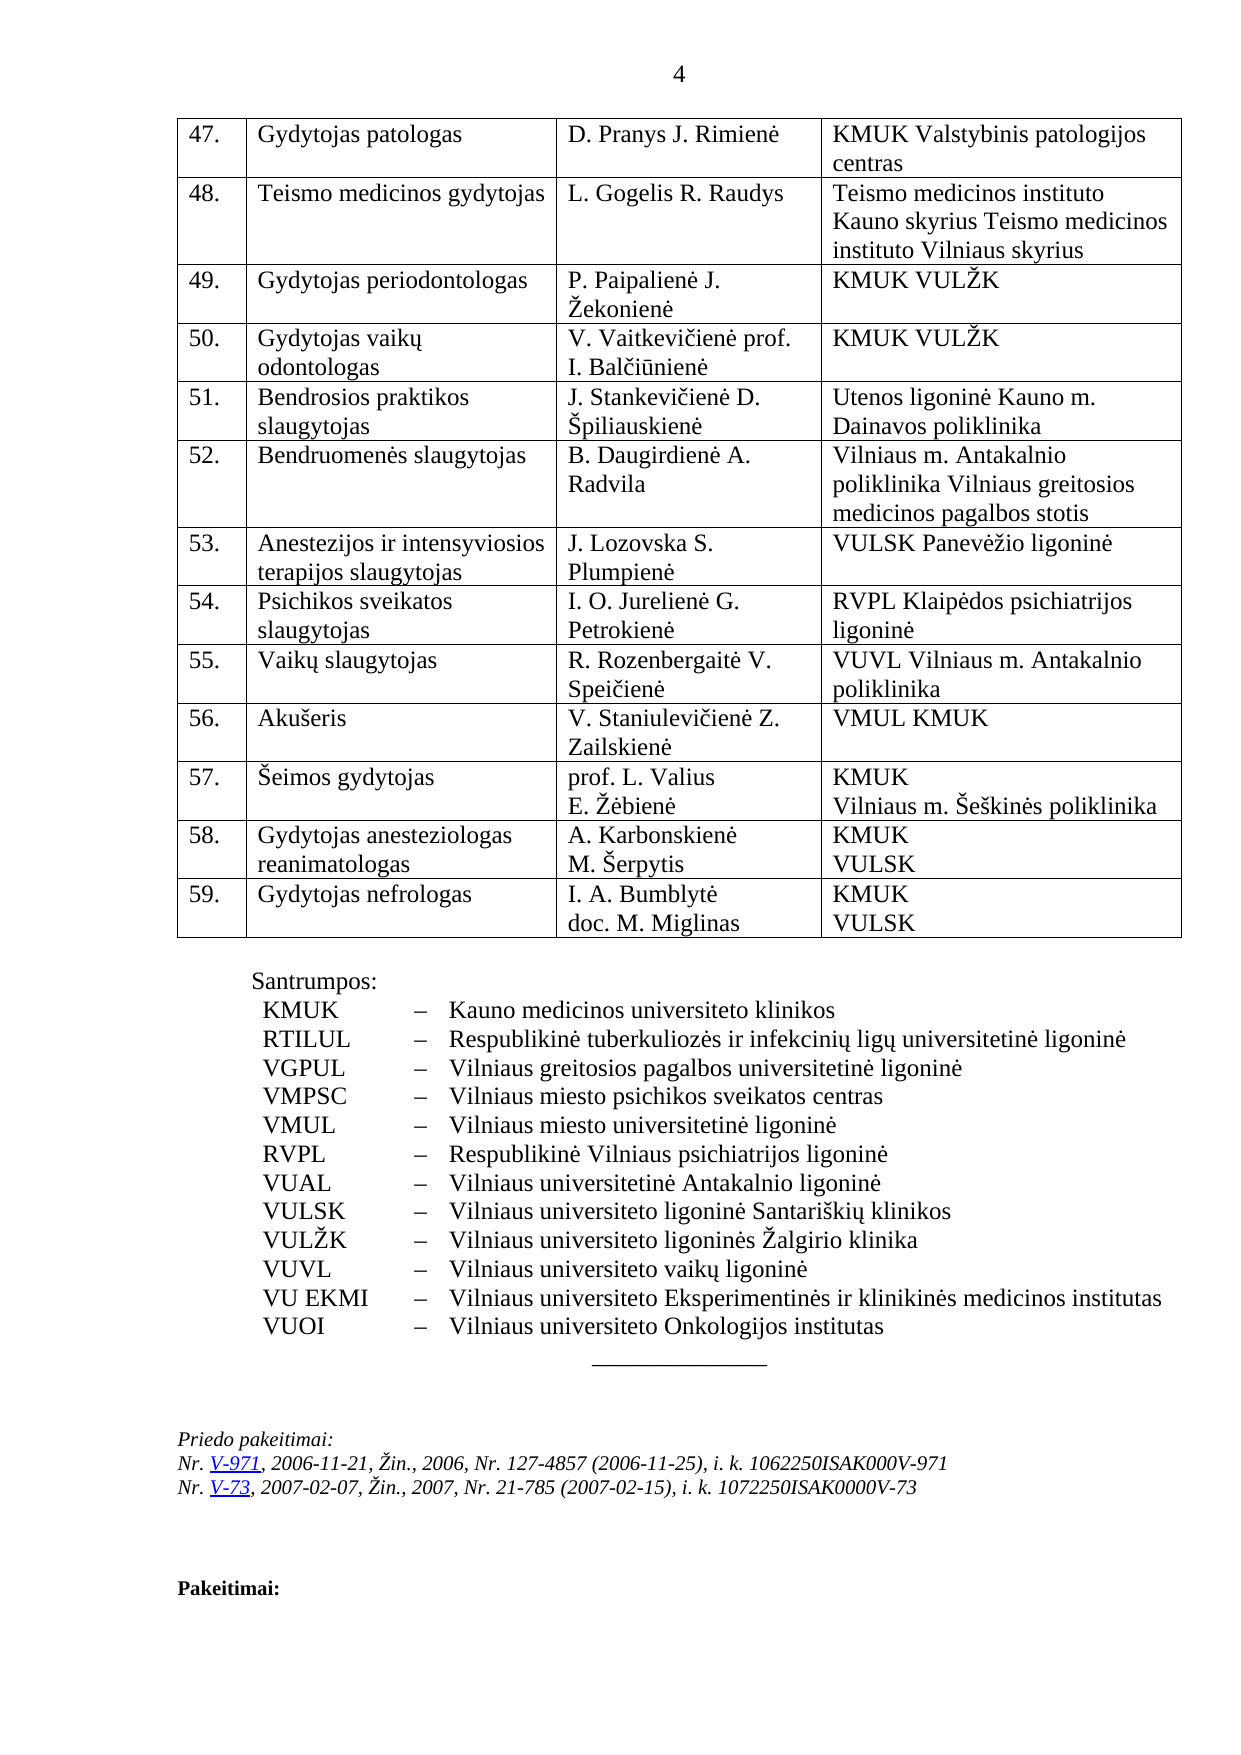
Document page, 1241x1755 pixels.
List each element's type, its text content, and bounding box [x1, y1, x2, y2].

table_cell RVPL [177, 1139, 403, 1168]
table_cell VU EKMI [177, 1283, 403, 1311]
text Priedo pakeitimai: [177, 1426, 1181, 1451]
table_cell Vilniaus miesto psichikos sveikatos centras [438, 1081, 1182, 1110]
table_cell KMUK VULŽK [822, 265, 1181, 322]
table_cell – [403, 1311, 437, 1340]
table_cell – [403, 1168, 437, 1196]
table_cell VULSK [177, 1196, 403, 1225]
table_cell Vaikų slaugytojas [247, 645, 556, 702]
table_cell VUVL Vilniaus m. Antakalnio poliklinika [822, 645, 1181, 702]
table_cell 50. [178, 324, 246, 381]
table_cell KMUK VULŽK [822, 324, 1181, 381]
table_cell 53. [178, 528, 246, 585]
table_cell Psichikos sveikatos slaugytojas [247, 586, 556, 644]
table_cell – [403, 1139, 437, 1168]
table_cell I. A. Bumblytė doc. M. Miglinas [557, 879, 821, 937]
table_cell Vilniaus universitetinė Antakalnio ligoninė [438, 1168, 1182, 1196]
table_cell Bendruomenės slaugytojas [247, 441, 556, 527]
table_cell KMUK Valstybinis patologijos centras [822, 119, 1181, 177]
table_cell 55. [178, 645, 246, 702]
table_cell KMUK Vilniaus m. Šeškinės poliklinika [822, 762, 1181, 819]
text Nr. V-971, 2006-11-21, Žin., 2006, Nr. 127-4857 (2006-11-25), i. k. 1062250ISAK000V-971 [177, 1451, 1181, 1474]
table_cell Vilniaus miesto universitetinė ligoninė [438, 1110, 1182, 1139]
table_cell VMUL KMUK [822, 704, 1181, 761]
text Santrumpos: [177, 966, 1181, 995]
table_cell Vilniaus greitosios pagalbos universitetinė ligoninė [438, 1053, 1182, 1081]
table_cell Akušeris [247, 704, 556, 761]
table_cell Šeimos gydytojas [247, 762, 556, 819]
table_cell Gydytojas anesteziologas reanimatologas [247, 821, 556, 878]
table_cell J. Lozovska S. Plumpienė [557, 528, 821, 585]
table_cell 51. [178, 382, 246, 439]
table_cell – [403, 1196, 437, 1225]
text Pakeitimai: [177, 1576, 1181, 1599]
table_cell 56. [178, 704, 246, 761]
table_cell V. Vaitkevičienė prof. I. Balčiūnienė [557, 324, 821, 381]
table_cell 49. [178, 265, 246, 322]
table_cell Vilniaus universiteto Eksperimentinės ir klinikinės medicinos institutas [438, 1283, 1182, 1311]
table_cell Utenos ligoninė Kauno m. Dainavos poliklinika [822, 382, 1181, 439]
table_cell VULŽK [177, 1225, 403, 1254]
table_header – [403, 995, 437, 1024]
table_cell RTILUL [177, 1024, 403, 1053]
table_cell – [403, 1053, 437, 1081]
table_cell Vilniaus universiteto ligoninė Santariškių klinikos [438, 1196, 1182, 1225]
table_cell A. Karbonskienė M. Šerpytis [557, 821, 821, 878]
table_cell L. Gogelis R. Raudys [557, 178, 821, 264]
table_cell P. Paipalienė J. Žekonienė [557, 265, 821, 322]
table_cell Respublikinė tuberkuliozės ir infekcinių ligų universitetinė ligoninė [438, 1024, 1182, 1053]
table_cell Gydytojas nefrologas [247, 879, 556, 937]
table_cell KMUK VULSK [822, 821, 1181, 878]
table_header KMUK [177, 995, 403, 1024]
table_cell Gydytojas patologas [247, 119, 556, 177]
table_cell VUVL [177, 1254, 403, 1283]
table_cell Bendrosios praktikos slaugytojas [247, 382, 556, 439]
table_cell – [403, 1081, 437, 1110]
table_cell 52. [178, 441, 246, 527]
table_cell Vilniaus universiteto Onkologijos institutas [438, 1311, 1182, 1340]
table_header Kauno medicinos universiteto klinikos [438, 995, 1182, 1024]
table_cell V. Staniulevičienė Z. Zailskienė [557, 704, 821, 761]
table_cell KMUK VULSK [822, 879, 1181, 937]
table_cell 47. [178, 119, 246, 177]
table_cell Gydytojas vaikų odontologas [247, 324, 556, 381]
table_cell 54. [178, 586, 246, 644]
table_cell Vilniaus universiteto ligoninės Žalgirio klinika [438, 1225, 1182, 1254]
table_cell – [403, 1024, 437, 1053]
table_cell Vilniaus universiteto vaikų ligoninė [438, 1254, 1182, 1283]
table_cell VMUL [177, 1110, 403, 1139]
text ______________ [177, 1340, 1181, 1369]
table_cell 59. [178, 879, 246, 937]
table_cell R. Rozenbergaitė V. Speičienė [557, 645, 821, 702]
table_cell Teismo medicinos gydytojas [247, 178, 556, 264]
table_cell – [403, 1225, 437, 1254]
table_cell VUOI [177, 1311, 403, 1340]
table_cell I. O. Jurelienė G. Petrokienė [557, 586, 821, 644]
table_cell VUAL [177, 1168, 403, 1196]
table_cell – [403, 1254, 437, 1283]
table_cell Anestezijos ir intensyviosios terapijos slaugytojas [247, 528, 556, 585]
table_cell RVPL Klaipėdos psichiatrijos ligoninė [822, 586, 1181, 644]
table_cell VGPUL [177, 1053, 403, 1081]
table_cell – [403, 1110, 437, 1139]
table_cell 57. [178, 762, 246, 819]
table_cell J. Stankevičienė D. Špiliauskienė [557, 382, 821, 439]
table_cell 58. [178, 821, 246, 878]
table_cell prof. L. Valius E. Žėbienė [557, 762, 821, 819]
table_cell Respublikinė Vilniaus psichiatrijos ligoninė [438, 1139, 1182, 1168]
table_cell VULSK Panevėžio ligoninė [822, 528, 1181, 585]
table_cell Vilniaus m. Antakalnio poliklinika Vilniaus greitosios medicinos pagalbos stotis [822, 441, 1181, 527]
table_cell Gydytojas periodontologas [247, 265, 556, 322]
table_cell D. Pranys J. Rimienė [557, 119, 821, 177]
table_cell 48. [178, 178, 246, 264]
table_cell – [403, 1283, 437, 1311]
table_cell B. Daugirdienė A. Radvila [557, 441, 821, 527]
text Nr. V-73, 2007-02-07, Žin., 2007, Nr. 21-785 (2007-02-15), i. k. 1072250ISAK0000V-73 [177, 1474, 1181, 1499]
table_cell Teismo medicinos instituto Kauno skyrius Teismo medicinos instituto Vilniaus skyrius [822, 178, 1181, 264]
table_cell VMPSC [177, 1081, 403, 1110]
